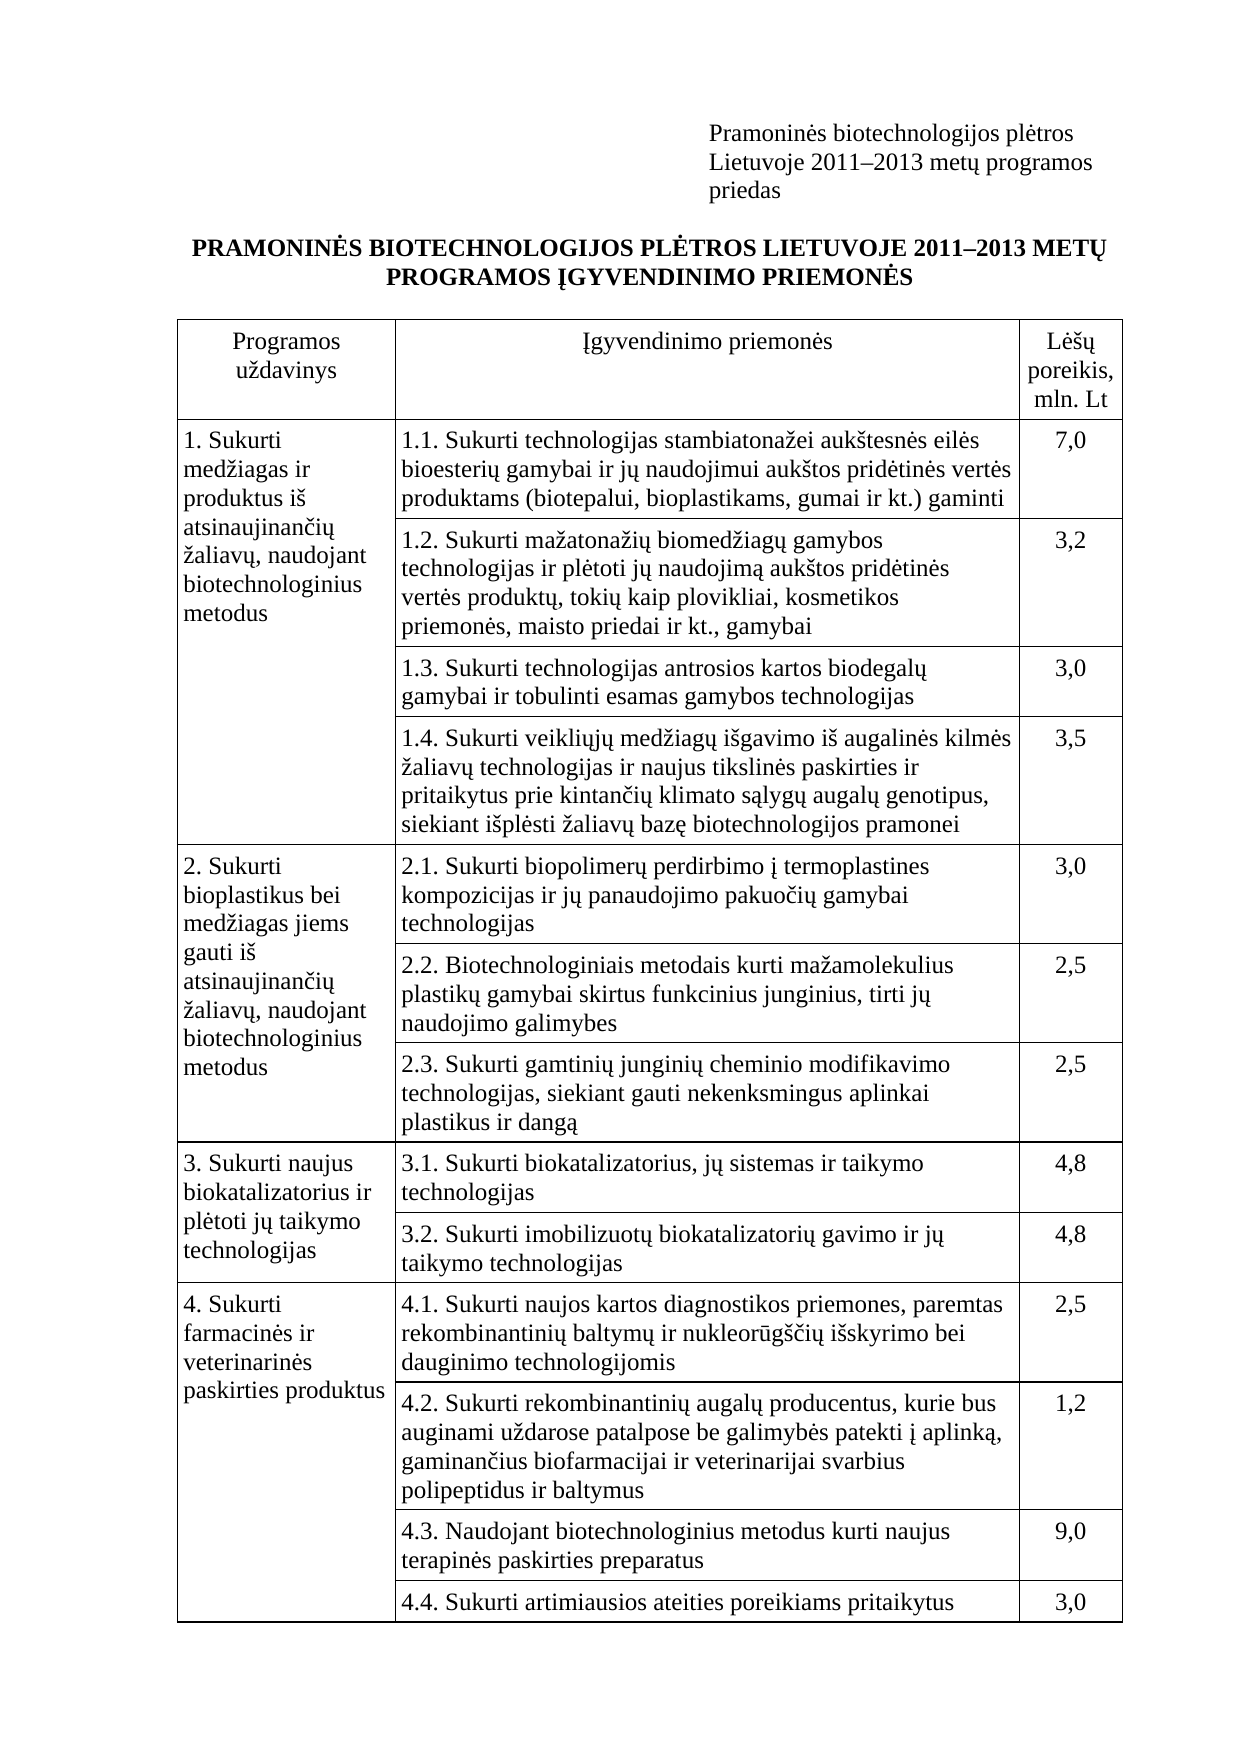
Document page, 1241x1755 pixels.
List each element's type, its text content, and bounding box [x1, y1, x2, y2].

text PRAMONINĖS BIOTECHNOLOGIJOS PLĖTROS LIETUVOJE 2011–2013 METŲ PROGRAMOS ĮGYVENDINIMO PRIEMONĖS [177, 233, 1122, 291]
table_cell 3,2 [1020, 519, 1122, 646]
table_cell 3. Sukurti naujus biokatalizatorius ir plėtoti jų taikymo technologijas [178, 1143, 395, 1282]
table_cell 3.1. Sukurti biokatalizatorius, jų sistemas ir taikymo technologijas [396, 1143, 1019, 1212]
table_cell 3,5 [1020, 717, 1122, 844]
table_cell 4.3. Naudojant biotechnologinius metodus kurti naujus terapinės paskirties preparatus [396, 1510, 1019, 1580]
table_cell 2.1. Sukurti biopolimerų perdirbimo į termoplastines kompozicijas ir jų panaudojimo pakuočių gamybai technologijas [396, 845, 1019, 943]
table_cell 2.2. Biotechnologiniais metodais kurti mažamolekulius plastikų gamybai skirtus funkcinius junginius, tirti jų naudojimo galimybes [396, 944, 1019, 1042]
table_cell 4.2. Sukurti rekombinantinių augalų producentus, kurie bus auginami uždarose patalpose be galimybės patekti į aplinką, gaminančius biofarmacijai ir veterinarijai svarbius polipeptidus ir baltymus [396, 1383, 1019, 1509]
table_header Lėšų poreikis, mln. Lt [1020, 320, 1122, 418]
table_cell 4.4. Sukurti artimiausios ateities poreikiams pritaikytus [396, 1581, 1019, 1621]
table_cell 3,0 [1020, 647, 1122, 716]
table_cell 2.3. Sukurti gamtinių junginių cheminio modifikavimo technologijas, siekiant gauti nekenksmingus aplinkai plastikus ir dangą [396, 1043, 1019, 1141]
table_cell 1.3. Sukurti technologijas antrosios kartos biodegalų gamybai ir tobulinti esamas gamybos technologijas [396, 647, 1019, 716]
table_header Programos uždavinys [178, 320, 395, 418]
table_cell 9,0 [1020, 1510, 1122, 1580]
text priedas [177, 176, 1122, 204]
table_cell 4,8 [1020, 1213, 1122, 1282]
table_cell 1.4. Sukurti veikliųjų medžiagų išgavimo iš augalinės kilmės žaliavų technologijas ir naujus tikslinės paskirties ir pritaikytus prie kintančių klimato sąlygų augalų genotipus, siekiant išplėsti žaliavų bazę biotechnologijos pramonei [396, 717, 1019, 844]
table_cell 1.1. Sukurti technologijas stambiatonažei aukštesnės eilės bioesterių gamybai ir jų naudojimui aukštos pridėtinės vertės produktams (biotepalui, bioplastikams, gumai ir kt.) gaminti [396, 420, 1019, 518]
table_cell 3,0 [1020, 845, 1122, 943]
table_cell 4.1. Sukurti naujos kartos diagnostikos priemones, paremtas rekombinantinių baltymų ir nukleorūgščių išskyrimo bei dauginimo technologijomis [396, 1283, 1019, 1381]
table_cell 4. Sukurti farmacinės ir veterinarinės paskirties produktus [178, 1283, 395, 1621]
table_cell 1. Sukurti medžiagas ir produktus iš atsinaujinančių žaliavų, naudojant biotechnologinius metodus [178, 420, 395, 844]
table_cell 2. Sukurti bioplastikus bei medžiagas jiems gauti iš atsinaujinančių žaliavų, naudojant biotechnologinius metodus [178, 845, 395, 1141]
table_cell 2,5 [1020, 1043, 1122, 1141]
text Lietuvoje 2011–2013 metų programos [177, 147, 1122, 176]
table_cell 7,0 [1020, 420, 1122, 518]
table_cell 3,0 [1020, 1581, 1122, 1621]
table_header Įgyvendinimo priemonės [396, 320, 1019, 418]
table_cell 4,8 [1020, 1143, 1122, 1212]
table_cell 3.2. Sukurti imobilizuotų biokatalizatorių gavimo ir jų taikymo technologijas [396, 1213, 1019, 1282]
table_cell 1,2 [1020, 1383, 1122, 1509]
table_cell 2,5 [1020, 1283, 1122, 1381]
text Pramoninės biotechnologijos plėtros [177, 118, 1122, 147]
table_cell 1.2. Sukurti mažatonažių biomedžiagų gamybos technologijas ir plėtoti jų naudojimą aukštos pridėtinės vertės produktų, tokių kaip plovikliai, kosmetikos priemonės, maisto priedai ir kt., gamybai [396, 519, 1019, 646]
table_cell 2,5 [1020, 944, 1122, 1042]
